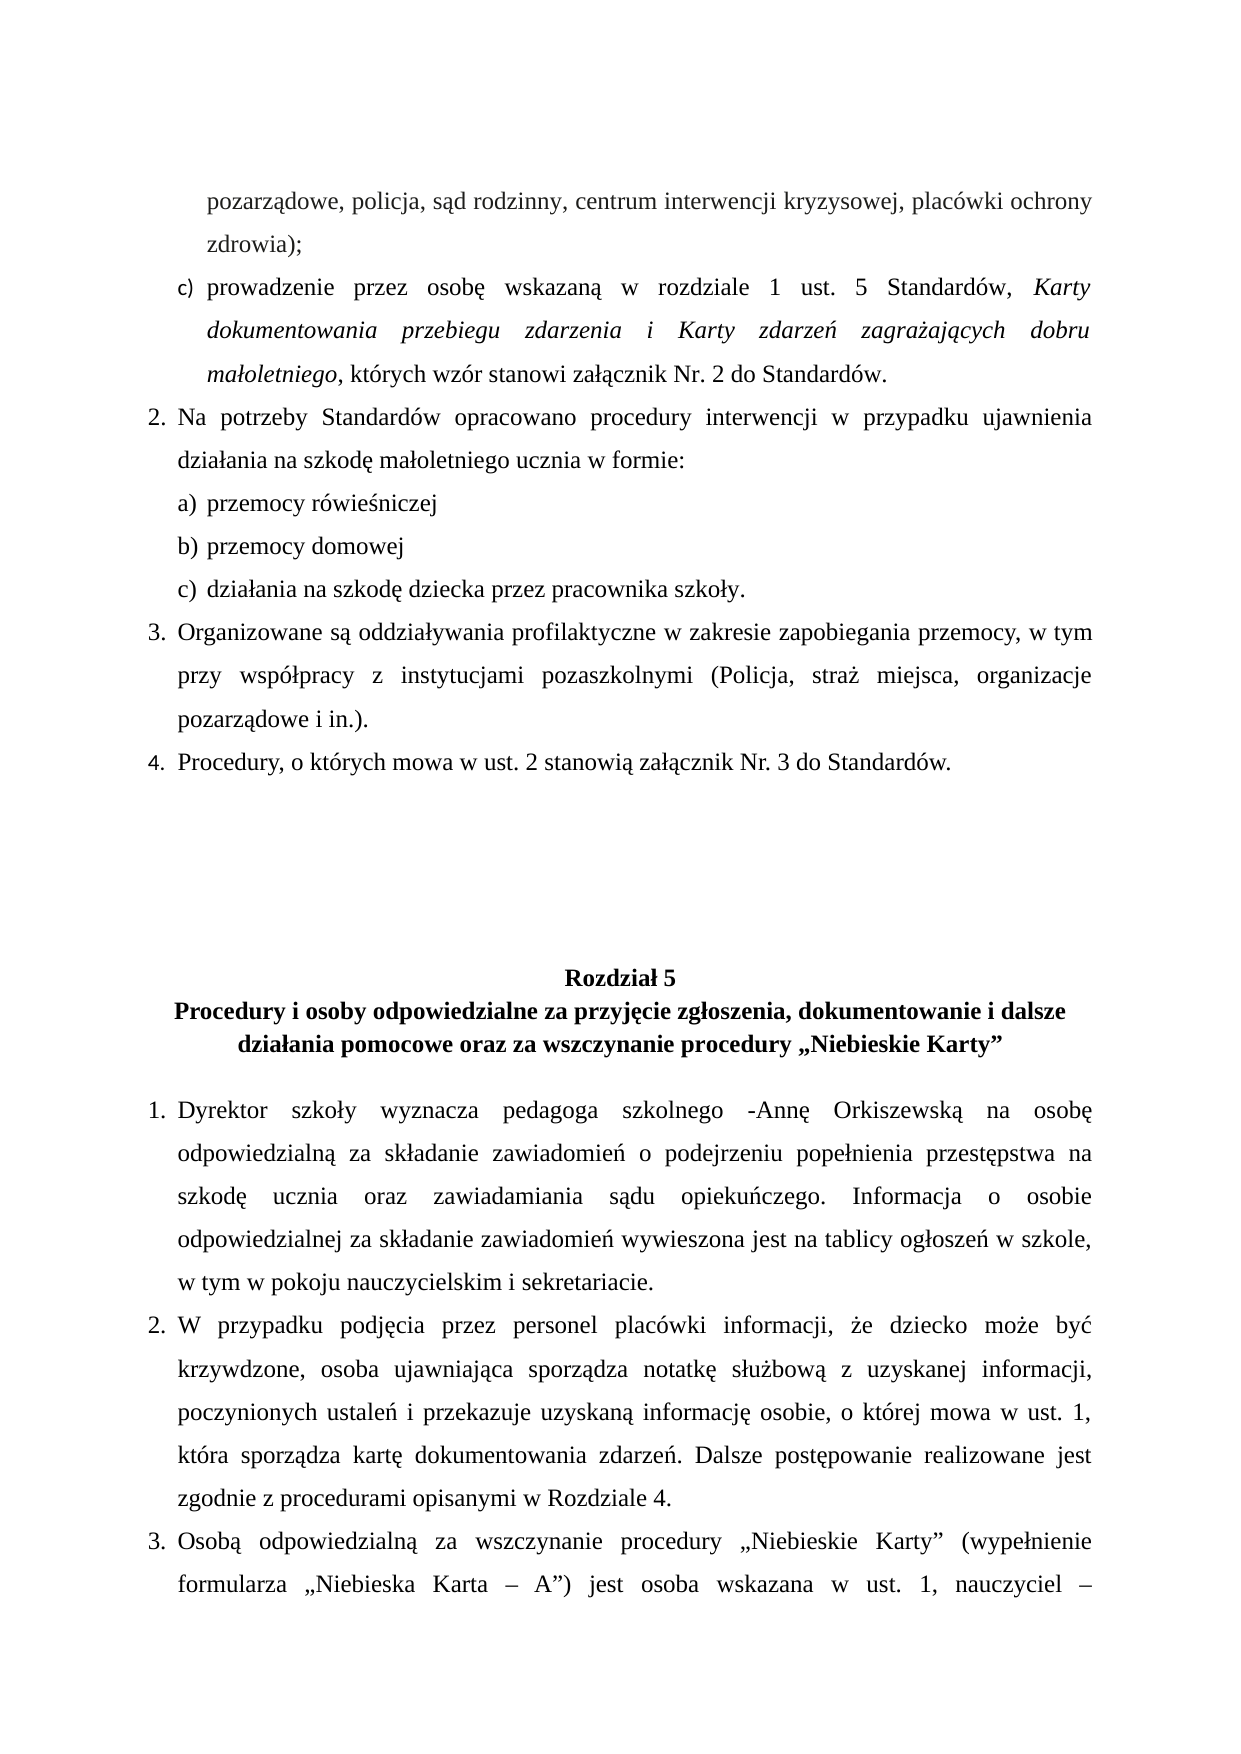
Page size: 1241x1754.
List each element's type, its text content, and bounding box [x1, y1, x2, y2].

list Organizowane są oddziaływania profilaktyczne w zakresie zapobiegania przemocy, w tym przy współpracy z instytucjami pozaszkolnymi (Policja, straż miejsca, organizacje pozarządowe i in.). [148, 617, 1093, 732]
list Osobą odpowiedzialną za wszczynanie procedury „Niebieskie Karty” (wypełnienie formularza „Niebieska Karta – A”) jest osoba wskazana w ust. 1, nauczyciel – [148, 1526, 1093, 1598]
list Na potrzeby Standardów opracowano procedury interwencji w przypadku ujawnienia działania na szkodę małoletniego ucznia w formie: [148, 402, 1093, 474]
list przemocy rówieśniczej [177, 488, 1093, 517]
list działania na szkodę dziecka przez pracownika szkoły. [177, 574, 1093, 603]
list Dyrektor szkoły wyznacza pedagoga szkolnego -Annę Orkiszewską na osobę odpowiedzialną za składanie zawiadomień o podejrzeniu popełnienia przestępstwa na szkodę ucznia oraz zawiadamiania sądu opiekuńczego. Informacja o osobie odpowiedzialnej za składanie zawiadomień wywieszona jest na tablicy ogłoszeń w szkole, w tym w pokoju nauczycielskim i sekretariacie. [148, 1095, 1093, 1296]
text Rozdział 5 [148, 963, 1093, 992]
list W przypadku podjęcia przez personel placówki informacji, że dziecko może być krzywdzone, osoba ujawniająca sporządza notatkę służbową z uzyskanej informacji, poczynionych ustaleń i przekazuje uzyskaną informację osobie, o której mowa w ust. 1, która sporządza kartę dokumentowania zdarzeń. Dalsze postępowanie realizowane jest zgodnie z procedurami opisanymi w Rozdziale 4. [148, 1311, 1093, 1512]
list prowadzenie przez osobę wskazaną w rozdziale 1 ust. 5 Standardów, Karty dokumentowania przebiegu zdarzenia i Karty zdarzeń zagrażających dobru małoletniego, których wzór stanowi załącznik Nr. 2 do Standardów. [177, 272, 1093, 387]
list przemocy domowej [177, 531, 1093, 560]
list pozarządowe, policja, sąd rodzinny, centrum interwencji kryzysowej, placówki ochrony zdrowia); [177, 186, 1093, 258]
text Procedury i osoby odpowiedzialne za przyjęcie zgłoszenia, dokumentowanie i dalsze działania pomocowe oraz za wszczynanie procedury „Niebieskie Karty” [148, 996, 1093, 1058]
list Procedury, o których mowa w ust. 2 stanowią załącznik Nr. 3 do Standardów. [148, 747, 1093, 776]
